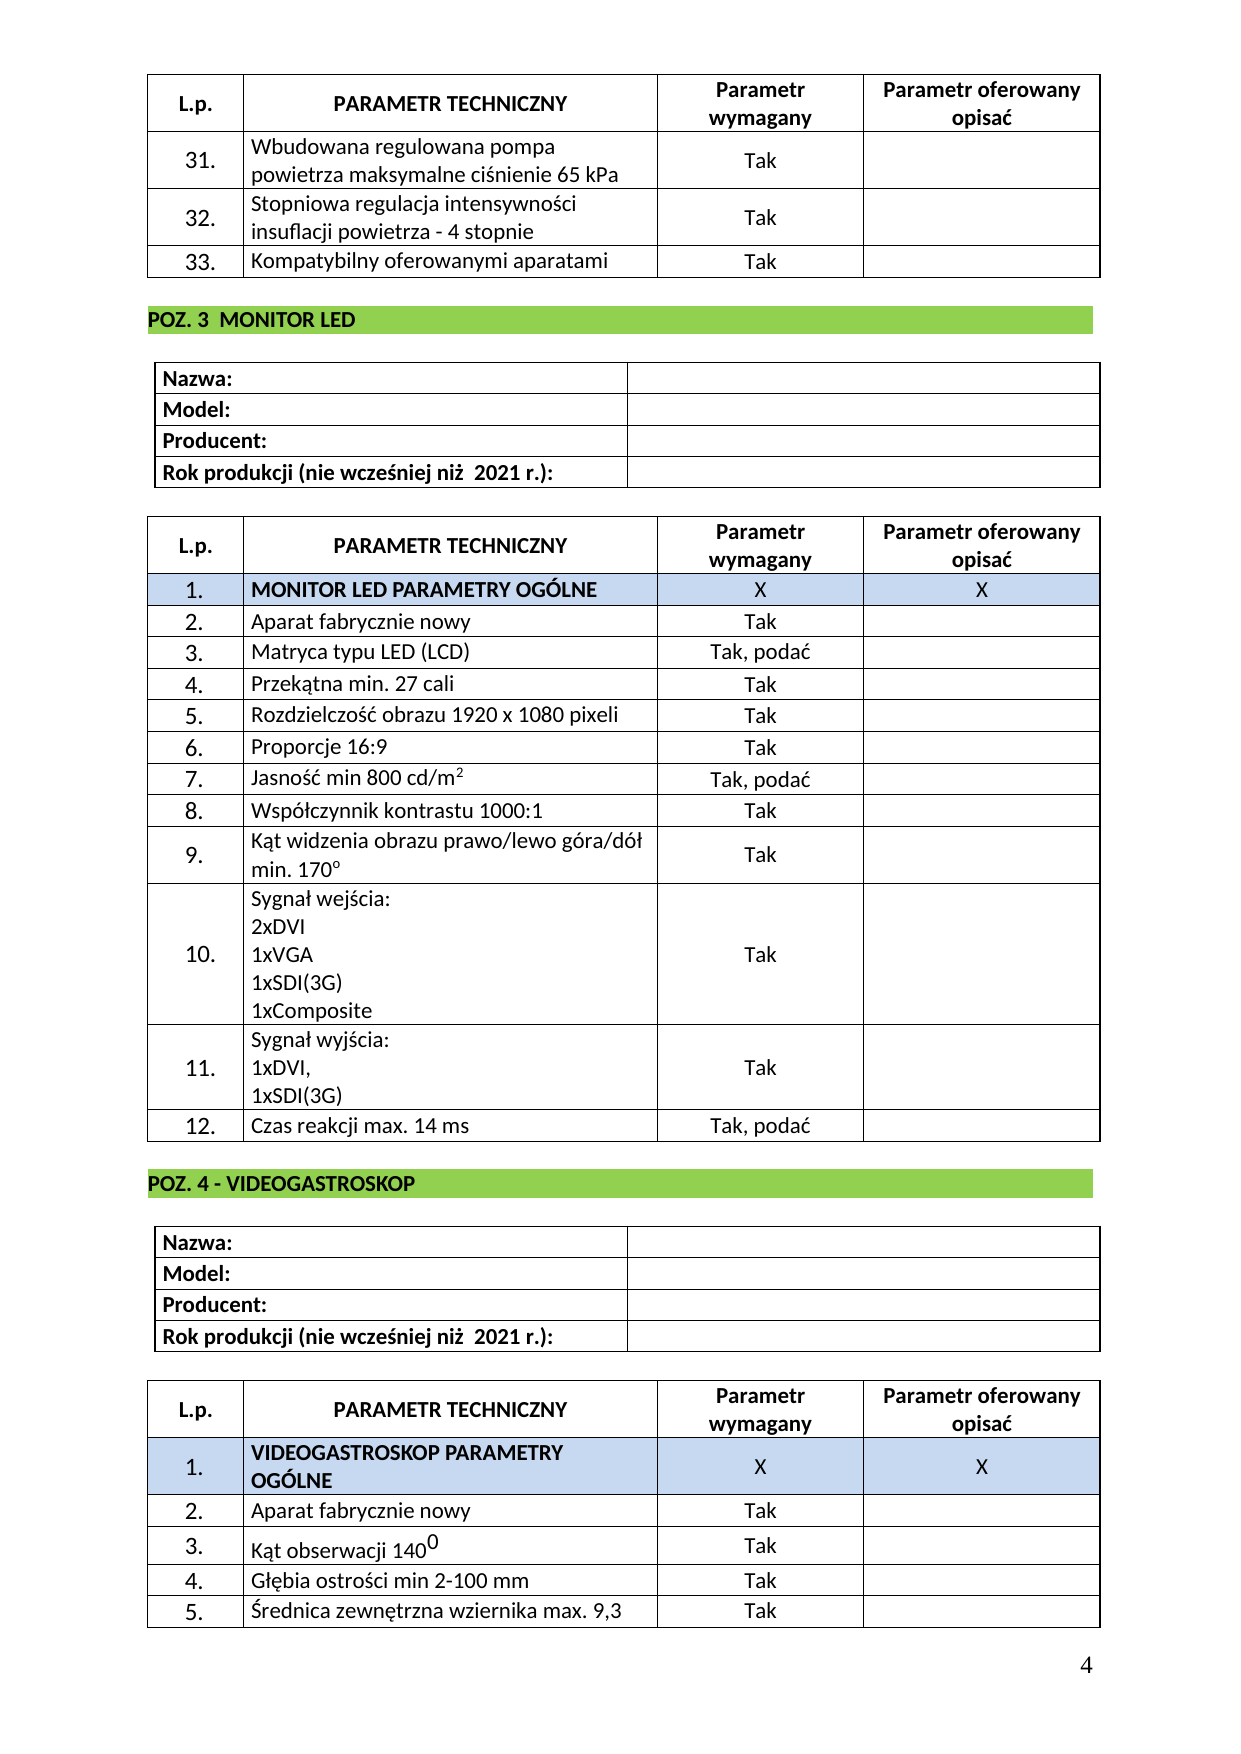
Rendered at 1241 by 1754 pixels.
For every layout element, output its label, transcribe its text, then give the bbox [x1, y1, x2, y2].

table_cell X [864, 1438, 1099, 1494]
table_cell [864, 637, 1099, 668]
table_cell Tak [658, 827, 863, 883]
table_cell [628, 1258, 1099, 1288]
table_cell Kąt widzenia obrazu prawo/lewo góra/dół min. 170o [244, 827, 657, 883]
table_cell [628, 426, 1099, 456]
table_cell Tak [658, 246, 863, 277]
table_cell [148, 827, 243, 883]
table_cell [628, 1290, 1099, 1320]
table_cell Matryca typu LED (LCD) [244, 637, 657, 668]
table_cell [864, 732, 1099, 762]
table_cell Tak, podać [658, 637, 863, 668]
table_cell [148, 574, 243, 605]
table_cell Czas reakcji max. 14 ms [244, 1110, 657, 1141]
table_cell Tak [658, 669, 863, 699]
table_cell Tak, podać [658, 764, 863, 794]
table_cell [148, 132, 243, 188]
table_header Parametr wymagany [658, 1381, 863, 1437]
table_cell [864, 795, 1099, 826]
table_cell Tak [658, 795, 863, 826]
table_header Parametr oferowany opisać [864, 75, 1099, 131]
table_cell [148, 1565, 243, 1595]
table_header PARAMETR TECHNICZNY [244, 75, 657, 131]
table_cell X [658, 574, 863, 605]
text POZ. 3 MONITOR LED [148, 306, 1093, 334]
table_cell Model: [156, 1258, 627, 1288]
table_header Parametr oferowany opisać [864, 1381, 1099, 1437]
table_cell [864, 1025, 1099, 1109]
table_cell Wbudowana regulowana pompa powietrza maksymalne ciśnienie 65 kPa [244, 132, 657, 188]
table_cell [148, 764, 243, 794]
table_cell [864, 1495, 1099, 1526]
table_header Nazwa: [156, 363, 627, 393]
table_cell [628, 394, 1099, 424]
table_cell Średnica zewnętrzna wziernika max. 9,3 [244, 1596, 657, 1627]
table_cell Rok produkcji (nie wcześniej niż 2021 r.): [156, 1321, 627, 1351]
table_cell Tak [658, 1565, 863, 1595]
table_cell [148, 732, 243, 762]
table_header Parametr wymagany [658, 517, 863, 573]
table_cell Producent: [156, 1290, 627, 1320]
table_cell [864, 132, 1099, 188]
table_cell Kompatybilny oferowanymi aparatami [244, 246, 657, 277]
table_header [628, 363, 1099, 393]
table_cell Sygnał wejścia: 2xDVI 1xVGA 1xSDI(3G) 1xComposite [244, 884, 657, 1024]
table_cell [864, 827, 1099, 883]
table_cell [148, 1495, 243, 1526]
table_cell [148, 246, 243, 277]
table_cell Tak [658, 884, 863, 1024]
table_cell [864, 189, 1099, 245]
table_cell Tak [658, 700, 863, 731]
table_cell [148, 669, 243, 699]
table_cell X [658, 1438, 863, 1494]
table_cell [864, 764, 1099, 794]
table_cell [864, 606, 1099, 636]
table_cell Model: [156, 394, 627, 424]
table_cell [148, 1527, 243, 1564]
table_cell [864, 1527, 1099, 1564]
table_header PARAMETR TECHNICZNY [244, 1381, 657, 1437]
table_cell [864, 1596, 1099, 1627]
table_cell Proporcje 16:9 [244, 732, 657, 762]
table_cell [148, 1438, 243, 1494]
table_cell [148, 189, 243, 245]
table_cell Jasność min 800 cd/m2 [244, 764, 657, 794]
table_cell [148, 1110, 243, 1141]
table_cell Tak [658, 1495, 863, 1526]
table_cell Rozdzielczość obrazu 1920 x 1080 pixeli [244, 700, 657, 731]
table_header PARAMETR TECHNICZNY [244, 517, 657, 573]
table_cell [864, 700, 1099, 731]
table_header L.p. [148, 1381, 243, 1437]
table_cell Tak [658, 1527, 863, 1564]
table_cell Aparat fabrycznie nowy [244, 606, 657, 636]
table_cell [864, 884, 1099, 1024]
table_cell Przekątna min. 27 cali [244, 669, 657, 699]
table_cell Głębia ostrości min 2-100 mm [244, 1565, 657, 1595]
table_header Parametr wymagany [658, 75, 863, 131]
table_cell Producent: [156, 426, 627, 456]
table_cell [864, 1565, 1099, 1595]
table_cell Tak, podać [658, 1110, 863, 1141]
table_header Parametr oferowany opisać [864, 517, 1099, 573]
table_cell [148, 1025, 243, 1109]
table_cell [148, 637, 243, 668]
table_cell Kąt obserwacji 1400 [244, 1527, 657, 1564]
table_cell [864, 1110, 1099, 1141]
table_cell Tak [658, 1596, 863, 1627]
table_cell Rok produkcji (nie wcześniej niż 2021 r.): [156, 457, 627, 487]
table_cell Współczynnik kontrastu 1000:1 [244, 795, 657, 826]
table_cell [148, 1596, 243, 1627]
table_cell Sygnał wyjścia: 1xDVI, 1xSDI(3G) [244, 1025, 657, 1109]
table_cell [628, 1321, 1099, 1351]
table_cell [148, 700, 243, 731]
table_cell [148, 884, 243, 1024]
table_cell [148, 795, 243, 826]
table_cell Tak [658, 732, 863, 762]
table_cell Tak [658, 1025, 863, 1109]
table_header [628, 1227, 1099, 1257]
table_header Nazwa: [156, 1227, 627, 1257]
table_cell Tak [658, 189, 863, 245]
table_cell Tak [658, 606, 863, 636]
table_cell Stopniowa regulacja intensywności insuflacji powietrza - 4 stopnie [244, 189, 657, 245]
table_cell [864, 669, 1099, 699]
table_cell [148, 606, 243, 636]
table_header L.p. [148, 75, 243, 131]
table_cell Tak [658, 132, 863, 188]
table_cell [864, 246, 1099, 277]
table_cell [628, 457, 1099, 487]
table_cell Aparat fabrycznie nowy [244, 1495, 657, 1526]
table_cell VIDEOGASTROSKOP PARAMETRY OGÓLNE [244, 1438, 657, 1494]
table_cell X [864, 574, 1099, 605]
text POZ. 4 - VIDEOGASTROSKOP [148, 1169, 1093, 1198]
table_cell MONITOR LED PARAMETRY OGÓLNE [244, 574, 657, 605]
table_header L.p. [148, 517, 243, 573]
